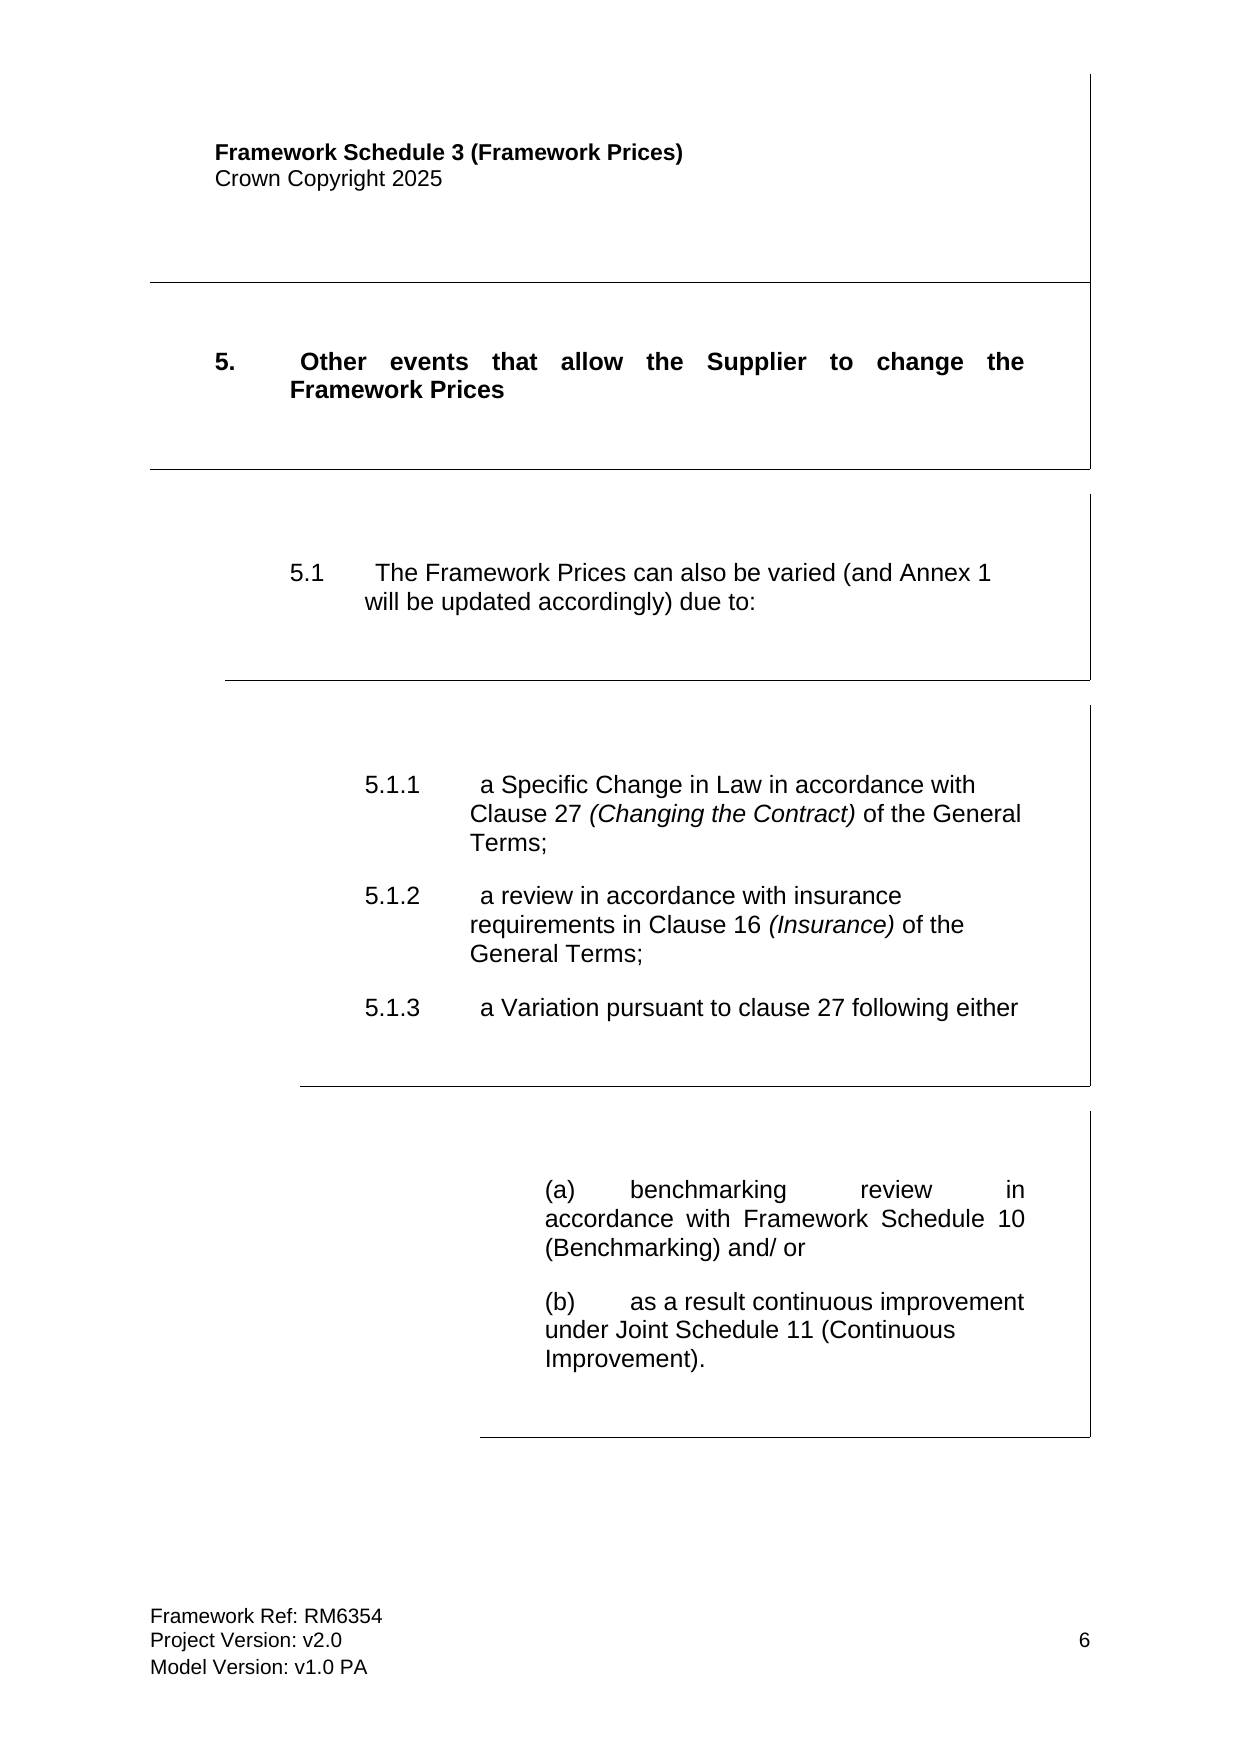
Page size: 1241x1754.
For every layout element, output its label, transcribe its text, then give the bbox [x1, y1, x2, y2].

list as a result continuous improvement under Joint Schedule 11 (Continuous Improvement). [480, 1222, 1090, 1437]
list Other events that allow the Supplier to change the Framework Prices [150, 282, 1090, 469]
list The Framework Prices can also be varied (and Annex 1 will be updated accordingly) due to: [225, 494, 1090, 680]
list benchmarking review in accordance with Framework Schedule 10 (Benchmarking) and/ or [480, 1111, 1090, 1222]
list a Variation pursuant to clause 27 following either [300, 928, 1090, 1086]
list a review in accordance with insurance requirements in Clause 16 (Insurance) of the General Terms; [300, 817, 1090, 928]
list a Specific Change in Law in accordance with Clause 27 (Changing the Contract) of the General Terms; [300, 705, 1090, 817]
